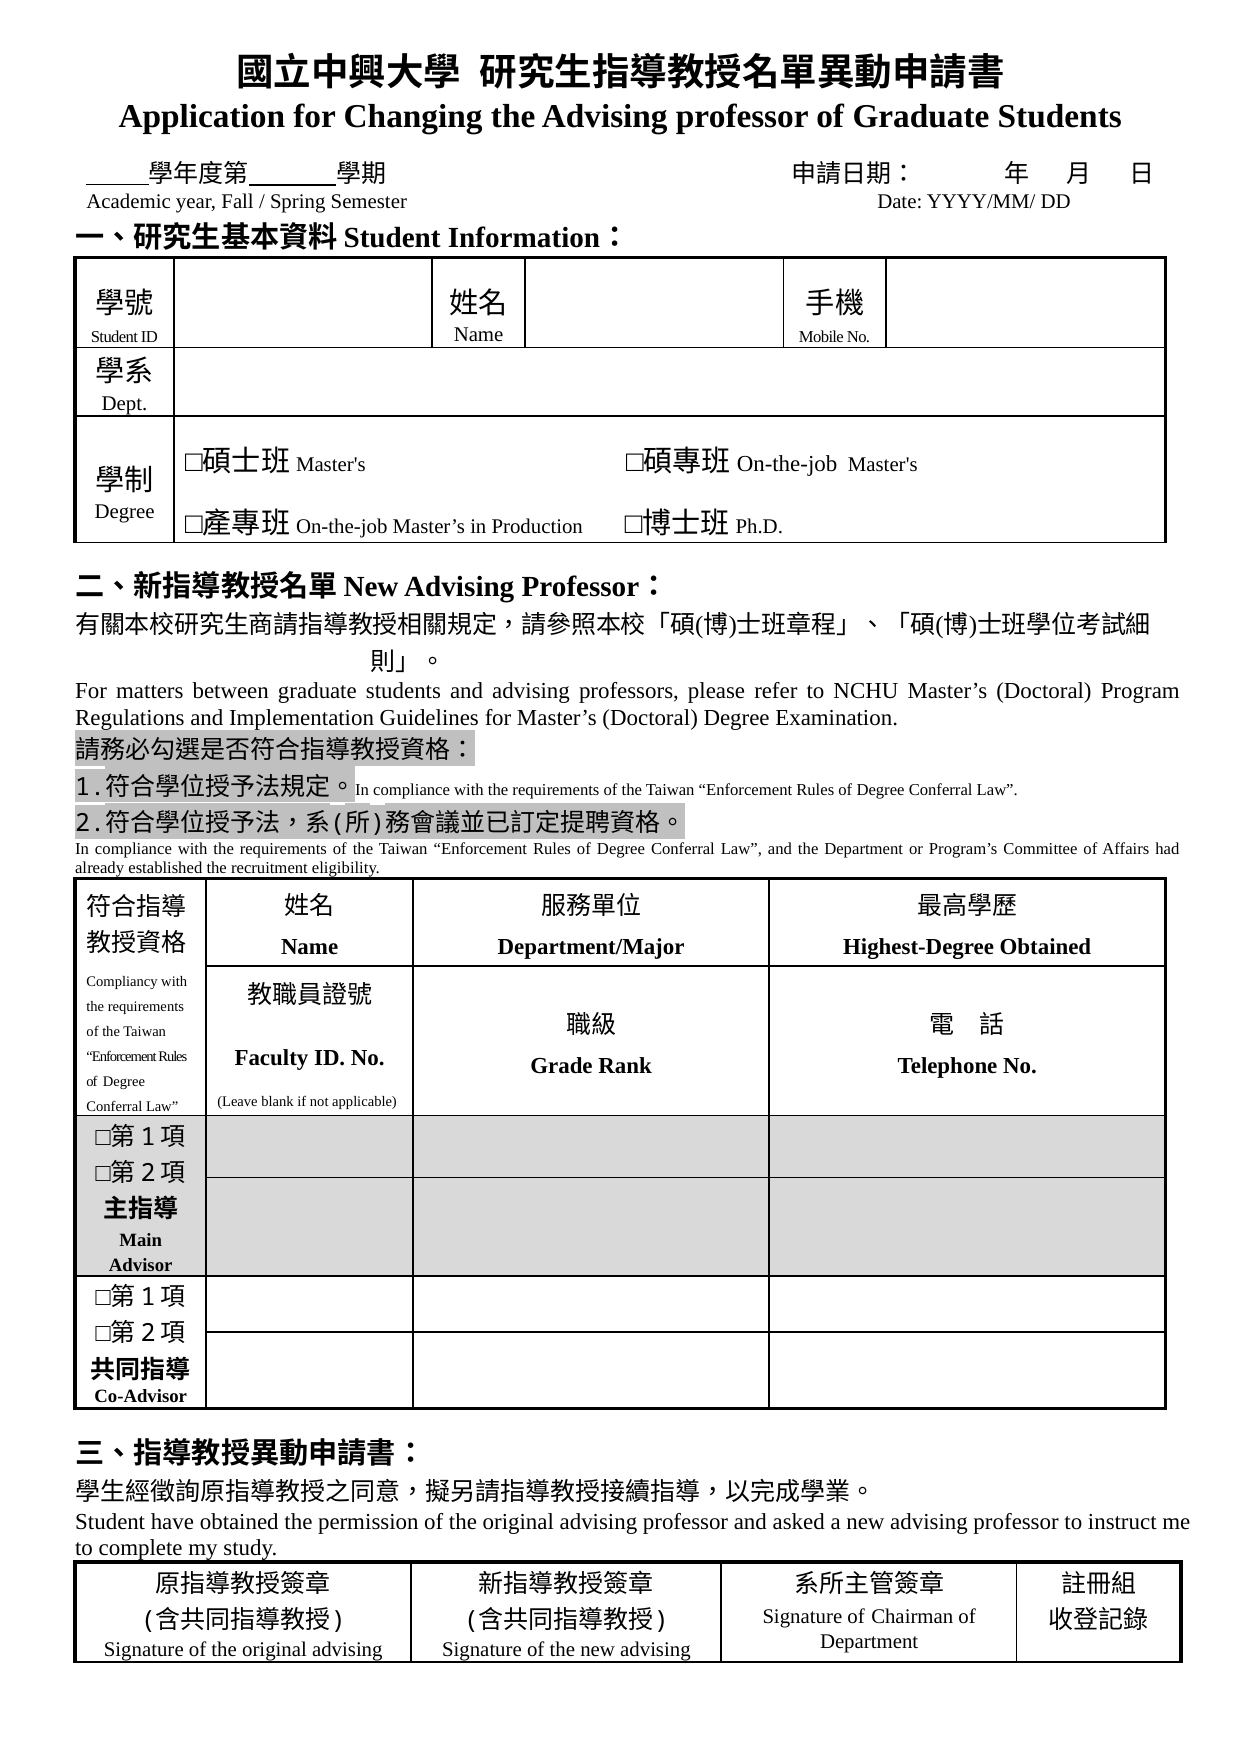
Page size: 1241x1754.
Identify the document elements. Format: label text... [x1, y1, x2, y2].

text Student have obtained the permission of the original advising professor and asked a new advising professor to instruct me to complete my study. [75, 1508, 1197, 1560]
text 2.符合學位授予法，系(所)務會議並已訂定提聘資格。 [75, 802, 1165, 839]
table_header [526, 259, 783, 346]
table_header [887, 259, 1164, 346]
table_header [175, 259, 431, 346]
table_header 申請日期： 年 月 日 Date: YYYY/MM/ DD [731, 134, 1165, 213]
table_cell 教職員證號 Faculty ID. No. (Leave blank if not applicable) [207, 967, 412, 1115]
table_cell [770, 1333, 1164, 1407]
table_cell [414, 1277, 768, 1331]
table_cell 職級 Grade Rank [414, 967, 768, 1115]
text 國立中興大學 研究生指導教授名單異動申請書 [75, 42, 1165, 96]
table_cell [770, 1178, 1164, 1275]
table_cell 學制 Degree [77, 417, 173, 542]
text 三、指導教授異動申請書： [75, 1429, 1165, 1471]
table_header 姓名 Name [207, 880, 412, 965]
table_header 新指導教授簽章 (含共同指導教授) Signature of the new advising [412, 1564, 720, 1661]
table_cell 電 話 Telephone No. [770, 967, 1164, 1115]
table_header 服務單位 Department/Major [414, 880, 768, 965]
text In compliance with the requirements of the Taiwan “Enforcement Rules of Degree Conferral Law”, and the Department or Program’s Committee of Affairs had already established the recruitment eligibility. [75, 839, 1182, 877]
table_cell 學系Dept. [77, 348, 173, 415]
table_header 原指導教授簽章 (含共同指導教授) Signature of the original advising [77, 1564, 410, 1661]
table_header [560, 134, 731, 213]
table_cell □碩士班Master's □碩專班On-the-job Master's □產專班On-the-job Master’s in Production □博士班Ph.D. [175, 417, 1164, 542]
text 1.符合學位授予法規定。In compliance with the requirements of the Taiwan “Enforcement Rules of Degree Conferral Law”. [75, 766, 1165, 802]
table_cell [207, 1178, 412, 1275]
table_cell [207, 1333, 412, 1407]
table_header 手機 Mobile No. [784, 259, 885, 346]
table_cell [207, 1277, 412, 1331]
table_cell [414, 1116, 768, 1176]
table_cell [770, 1116, 1164, 1176]
text 學生經徵詢原指導教授之同意，擬另請指導教授接續指導，以完成學業。 [75, 1471, 1197, 1508]
table_header 系所主管簽章 Signature of Chairman of Department [722, 1564, 1016, 1661]
table_header 姓名 Name [433, 259, 524, 346]
table_header 學號 Student ID [77, 259, 173, 346]
table_header 學年度第 學期 Academic year, Fall / Spring Semester [75, 134, 560, 213]
table_cell [175, 348, 1164, 415]
text 請務必勾選是否符合指導教授資格： [75, 730, 1165, 766]
table_header 符合指導教授資格 Compliancy with the requirements of the Taiwan “Enforcement Rules of Degree Conferral Law” [77, 880, 205, 1115]
table_cell [207, 1116, 412, 1176]
table_cell □第1項 □第2項 主指導 Main Advisor [77, 1116, 205, 1275]
table_cell [414, 1333, 768, 1407]
text 二、新指導教授名單New Advising Professor： [75, 562, 1165, 605]
table_cell [770, 1277, 1164, 1331]
table_cell [414, 1178, 768, 1275]
text 有關本校研究生商請指導教授相關規定，請參照本校「碩(博)士班章程」、「碩(博)士班學位考試細則」。 [75, 605, 1197, 677]
text Application for Changing the Advising professor of Graduate Students [75, 96, 1165, 134]
text For matters between graduate students and advising professors, please refer to NCHU Master’s (Doctoral) Program Regulations and Implementation Guidelines for Master’s (Doctoral) Degree Examination. [75, 677, 1182, 730]
table_header 最高學歷 Highest-Degree Obtained [770, 880, 1164, 965]
table_cell □第1項 □第2項 共同指導 Co-Advisor [77, 1277, 205, 1407]
table_header 註冊組 收登記錄 [1017, 1564, 1179, 1661]
text 一、研究生基本資料Student Information： [75, 213, 1165, 256]
